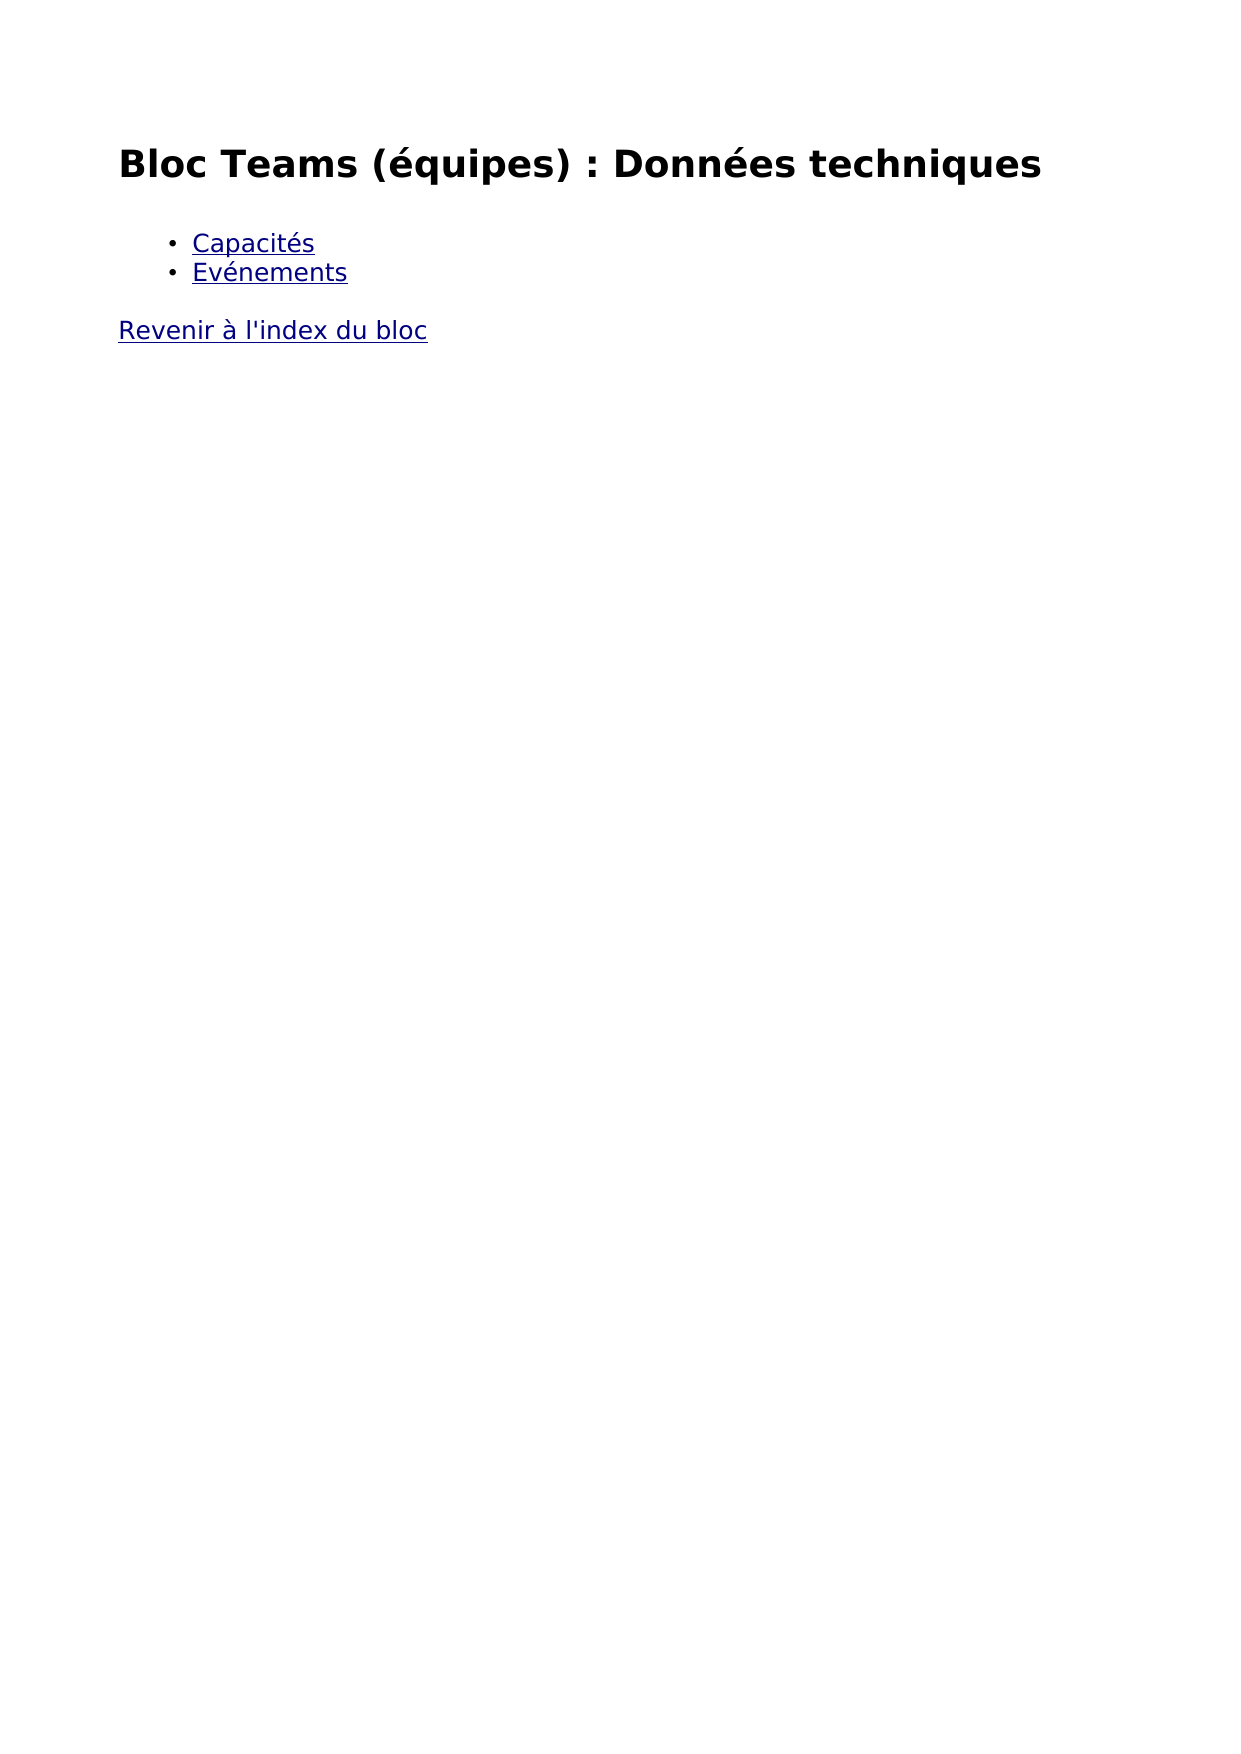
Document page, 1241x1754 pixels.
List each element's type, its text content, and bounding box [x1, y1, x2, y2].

list Evénements [177, 258, 1122, 287]
subtitle Bloc Teams (équipes) : Données techniques [118, 143, 1122, 187]
text Revenir à l'index du bloc [118, 317, 1122, 346]
list Capacités [177, 229, 1122, 258]
